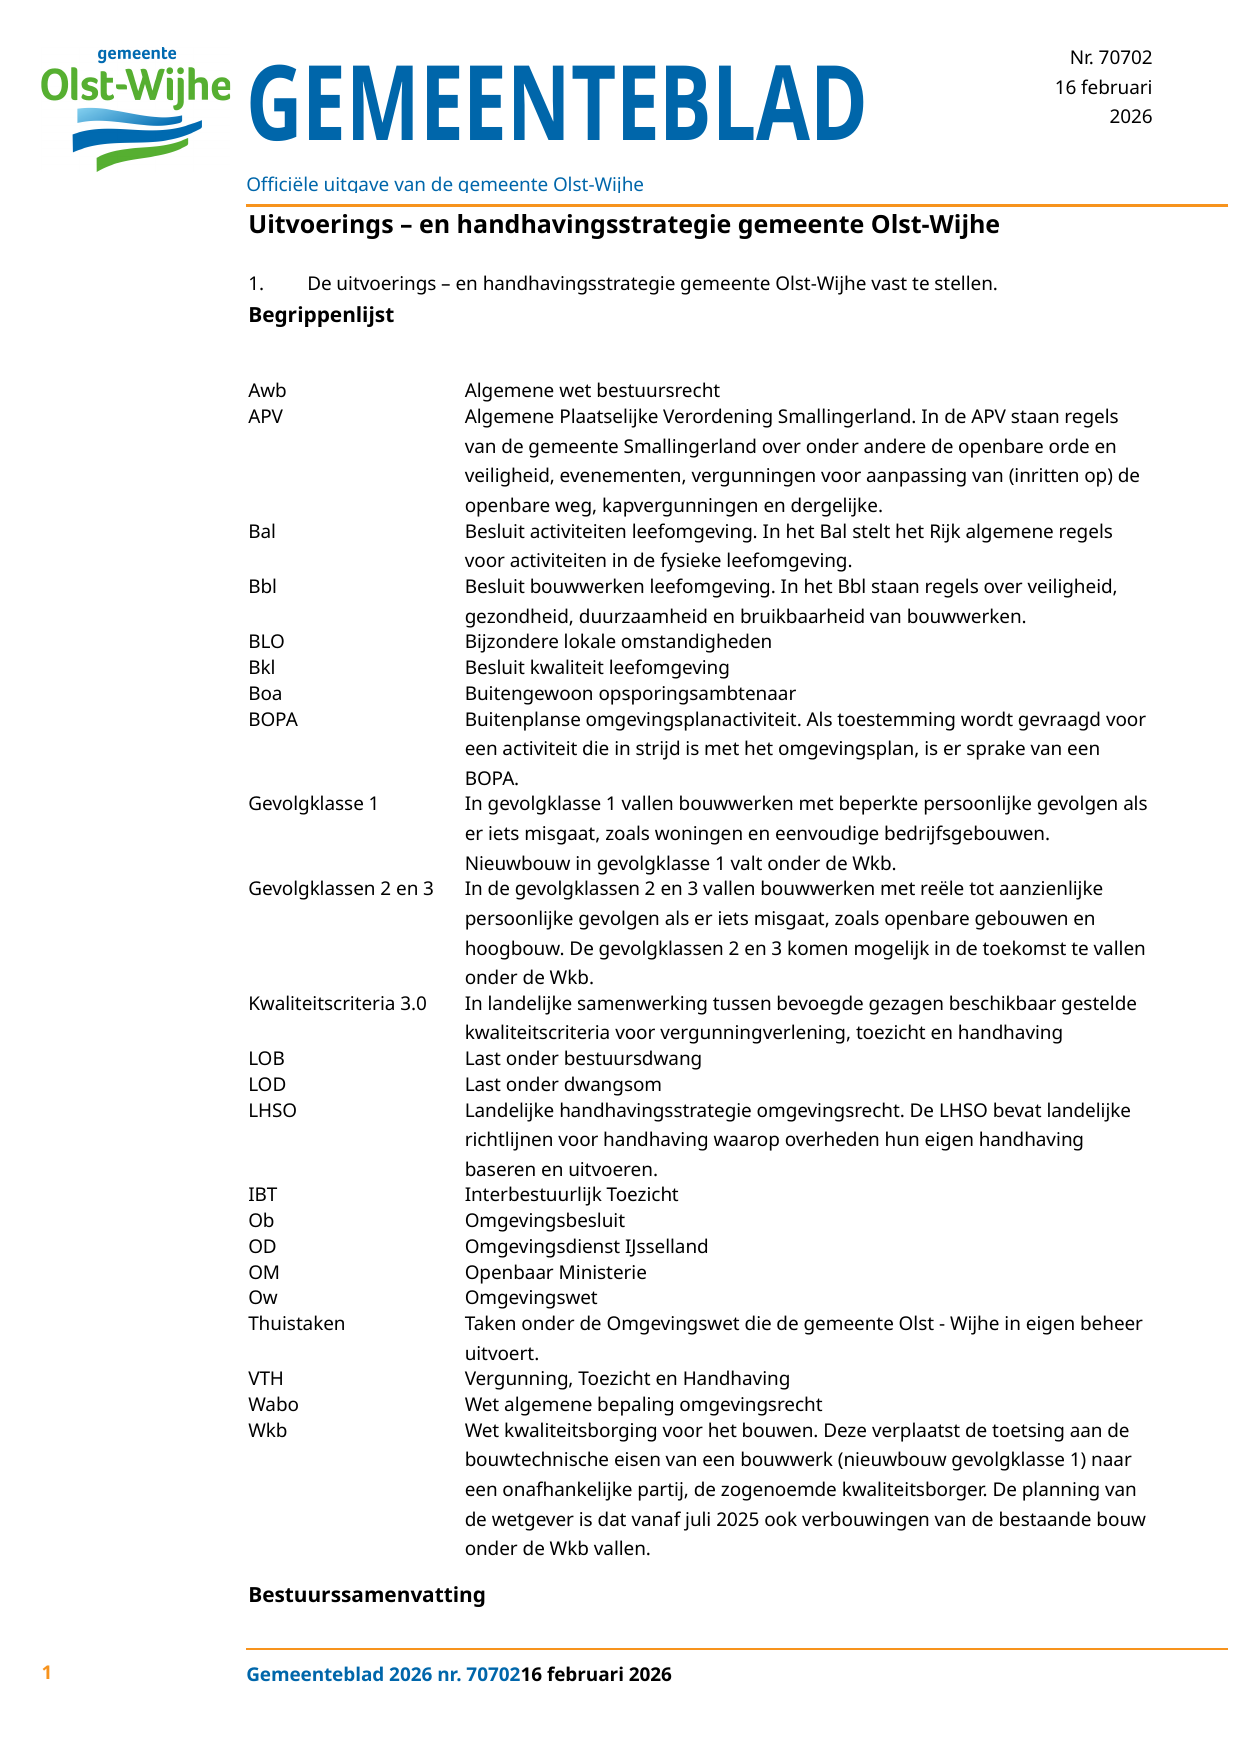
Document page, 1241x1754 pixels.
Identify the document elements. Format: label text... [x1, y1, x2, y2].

table_cell Taken onder de Omgevingswet die de gemeente Olst - Wijhe in eigen beheer uitvoert. [465, 1310, 1152, 1366]
table_cell Kwaliteitscriteria 3.0 [248, 990, 464, 1045]
table_cell Besluit activiteiten leefomgeving. In het Bal stelt het Rijk algemene regels voor activiteiten in de fysieke leefomgeving. [465, 518, 1152, 573]
table_cell APV [248, 404, 464, 518]
picture [41, 47, 231, 172]
table_cell Ob [248, 1208, 464, 1233]
table_cell Bbl [248, 573, 464, 628]
table_cell LHSO [248, 1097, 464, 1182]
table_cell Last onder dwangsom [465, 1071, 1152, 1097]
table_cell Bal [248, 518, 464, 573]
table_cell Vergunning, Toezicht en Handhaving [465, 1366, 1152, 1391]
text Begrippenlijst [248, 300, 1152, 328]
table_cell LOB [248, 1045, 464, 1071]
table_cell Bkl [248, 654, 464, 680]
table_cell In de gevolgklassen 2 en 3 vallen bouwwerken met reële tot aanzienlijke persoonlijke gevolgen als er iets misgaat, zoals openbare gebouwen en hoogbouw. De gevolgklassen 2 en 3 komen mogelijk in de toekomst te vallen onder de Wkb. [465, 876, 1152, 990]
table_cell Ow [248, 1285, 464, 1310]
table_cell Thuistaken [248, 1310, 464, 1366]
table_cell Buitenplanse omgevingsplanactiviteit. Als toestemming wordt gevraagd voor een activiteit die in strijd is met het omgevingsplan, is er sprake van een BOPA. [465, 706, 1152, 791]
table_cell Wabo [248, 1391, 464, 1417]
table_cell Landelijke handhavingsstrategie omgevingsrecht. De LHSO bevat landelijke richtlijnen voor handhaving waarop overheden hun eigen handhaving baseren en uitvoeren. [465, 1097, 1152, 1182]
table_cell BOPA [248, 706, 464, 791]
table_cell VTH [248, 1366, 464, 1391]
table_cell OD [248, 1233, 464, 1259]
table_cell IBT [248, 1182, 464, 1207]
table_cell Wet algemene bepaling omgevingsrecht [465, 1391, 1152, 1417]
table_cell In gevolgklasse 1 vallen bouwwerken met beperkte persoonlijke gevolgen als er iets misgaat, zoals woningen en eenvoudige bedrijfsgebouwen. Nieuwbouw in gevolgklasse 1 valt onder de Wkb. [465, 791, 1152, 876]
table_cell Besluit bouwwerken leefomgeving. In het Bbl staan regels over veiligheid, gezondheid, duurzaamheid en bruikbaarheid van bouwwerken. [465, 573, 1152, 628]
table_cell Interbestuurlijk Toezicht [465, 1182, 1152, 1207]
table_cell Besluit kwaliteit leefomgeving [465, 654, 1152, 680]
table_cell Openbaar Ministerie [465, 1259, 1152, 1284]
table_cell Buitengewoon opsporingsambtenaar [465, 680, 1152, 706]
table_cell Omgevingsdienst IJsselland [465, 1233, 1152, 1259]
table_header Awb [248, 378, 464, 403]
table_cell Gevolgklasse 1 [248, 791, 464, 876]
table_cell BLO [248, 629, 464, 654]
table_cell Omgevingsbesluit [465, 1208, 1152, 1233]
table_cell LOD [248, 1071, 464, 1097]
table_cell In landelijke samenwerking tussen bevoegde gezagen beschikbaar gestelde kwaliteitscriteria voor vergunningverlening, toezicht en handhaving [465, 990, 1152, 1045]
table_cell Wkb [248, 1417, 464, 1561]
table_cell Algemene Plaatselijke Verordening Smallingerland. In de APV staan regels van de gemeente Smallingerland over onder andere de openbare orde en veiligheid, evenementen, vergunningen voor aanpassing van (inritten op) de openbare weg, kapvergunningen en dergelijke. [465, 404, 1152, 518]
table_header Algemene wet bestuursrecht [465, 378, 1152, 403]
table_cell Omgevingswet [465, 1285, 1152, 1310]
table_cell Gevolgklassen 2 en 3 [248, 876, 464, 990]
table_cell Last onder bestuursdwang [465, 1045, 1152, 1071]
table_cell Bijzondere lokale omstandigheden [465, 629, 1152, 654]
list De uitvoerings – en handhavingsstrategie gemeente Olst-Wijhe vast te stellen. [248, 270, 1152, 296]
text Bestuurssamenvatting [248, 1580, 1152, 1609]
text Uitvoerings – en handhavingsstrategie gemeente Olst-Wijhe [248, 207, 1152, 241]
table_cell Boa [248, 680, 464, 706]
table_cell OM [248, 1259, 464, 1284]
table_cell Wet kwaliteitsborging voor het bouwen. Deze verplaatst de toetsing aan de bouwtechnische eisen van een bouwwerk (nieuwbouw gevolgklasse 1) naar een onafhankelijke partij, de zogenoemde kwaliteitsborger. De planning van de wetgever is dat vanaf juli 2025 ook verbouwingen van de bestaande bouw onder de Wkb vallen. [465, 1417, 1152, 1561]
